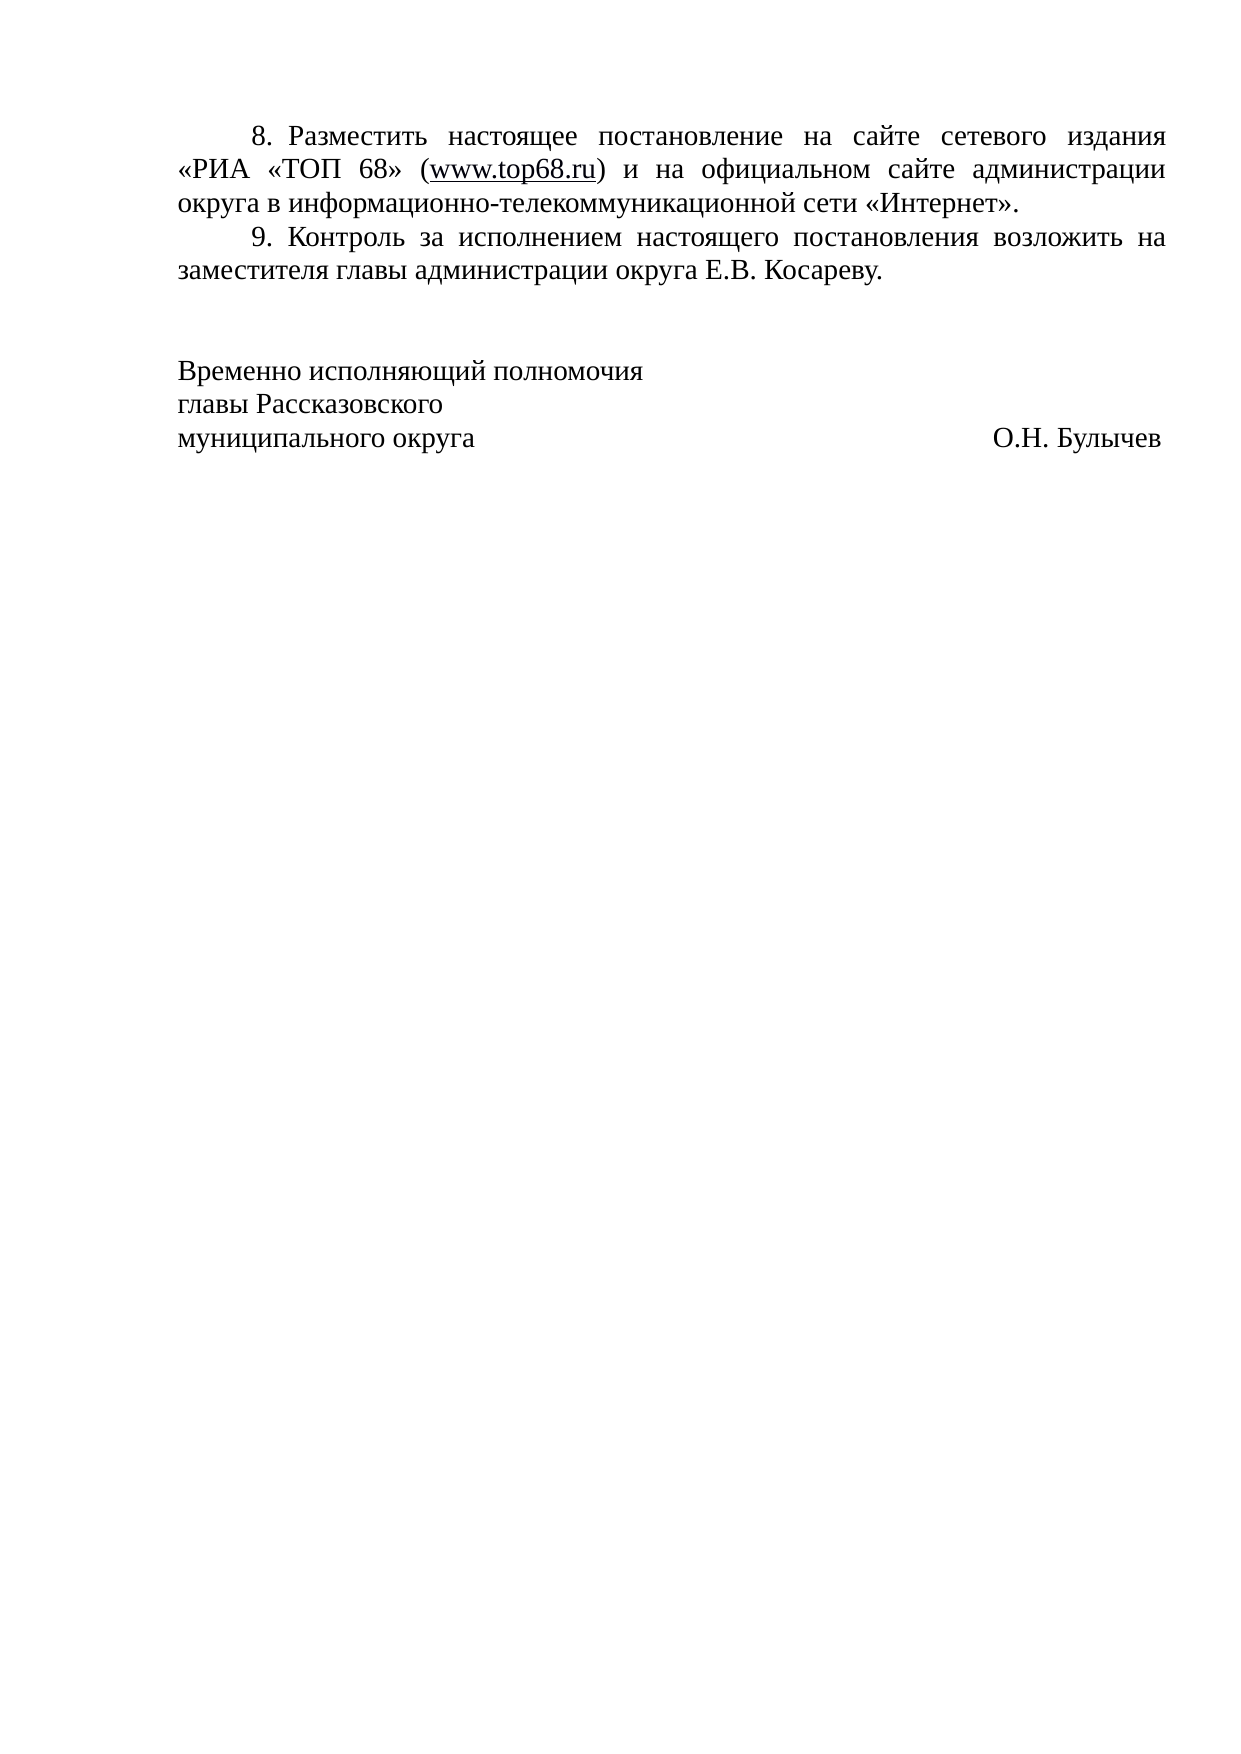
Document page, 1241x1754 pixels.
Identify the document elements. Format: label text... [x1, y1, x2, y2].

text Временно исполняющий полномочия [177, 353, 1167, 386]
text главы Рассказовского [177, 386, 1167, 420]
text 9. Контроль за исполнением настоящего постановления возложить на заместителя главы администрации округа Е.В. Косареву. [177, 219, 1167, 286]
text муниципального округа О.Н. Булычев [177, 420, 1167, 453]
text 8.дРазместить настоящее постановление на сайте сетевого издания «РИА «ТОП 68» (www.top68.ru) и на официальном сайте администрации округа в информационно-телекоммуникационной сети «Интернет». [177, 118, 1167, 219]
